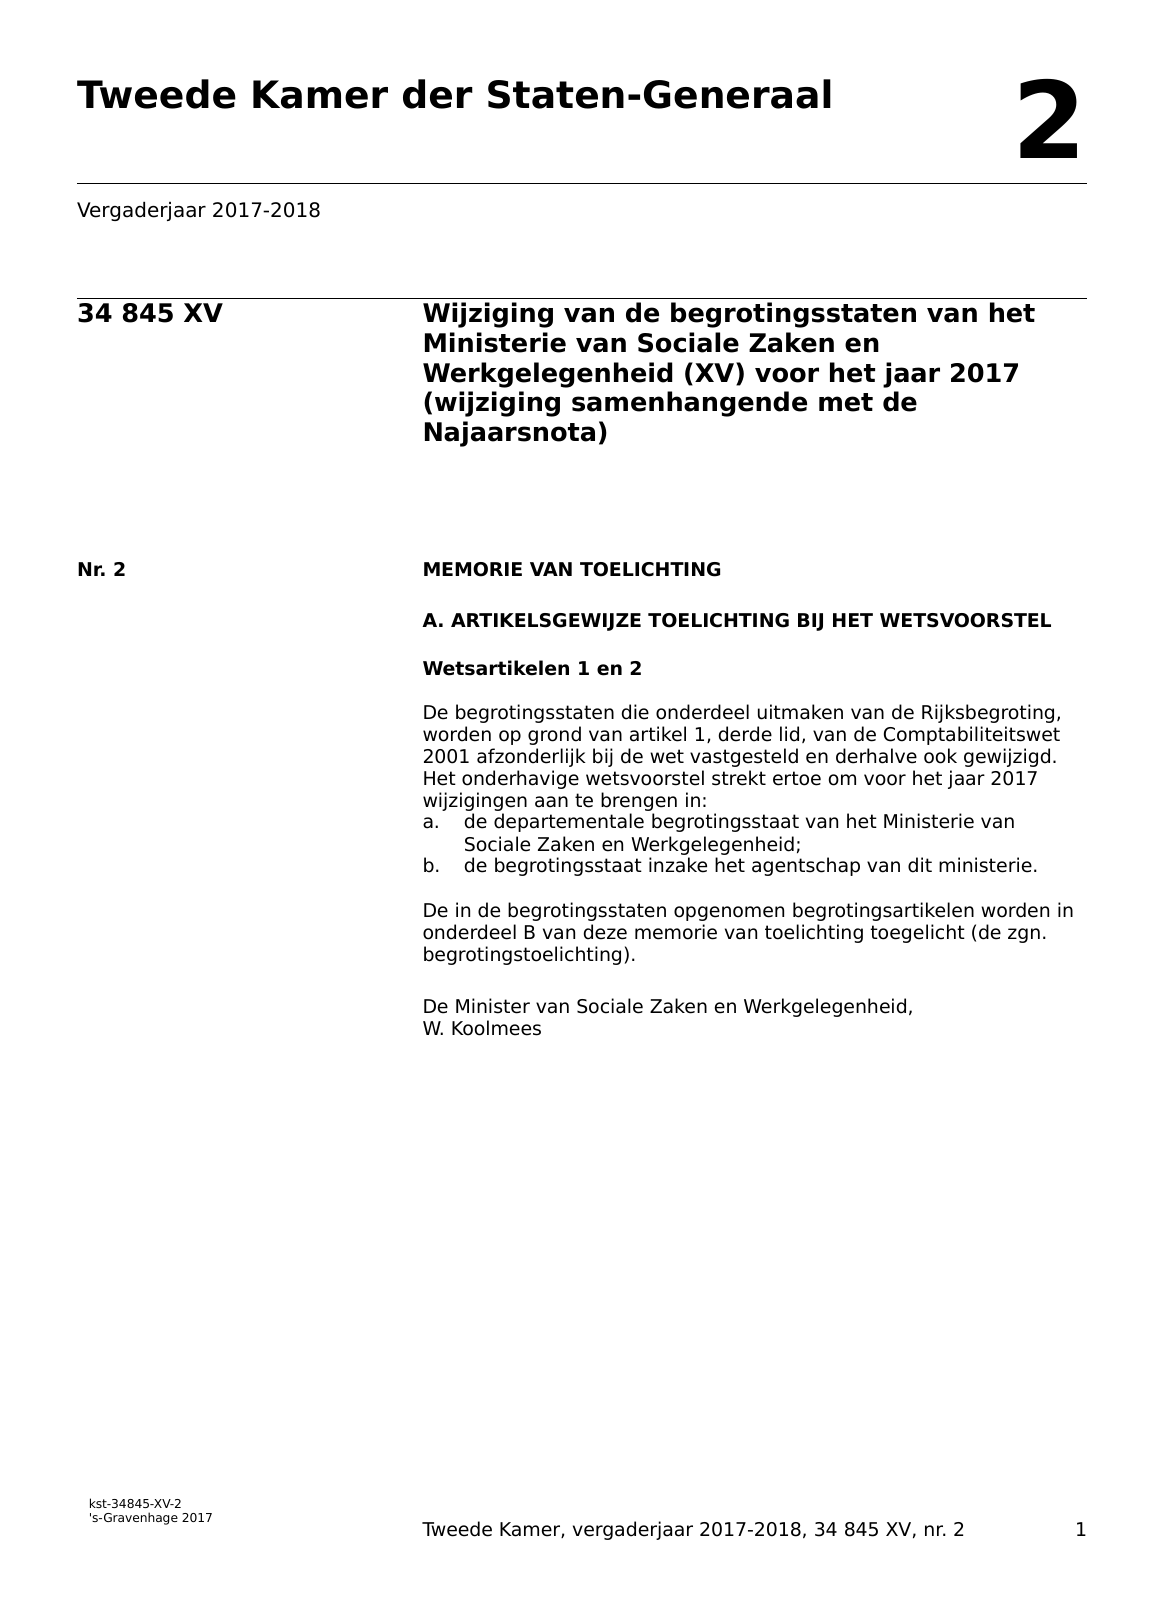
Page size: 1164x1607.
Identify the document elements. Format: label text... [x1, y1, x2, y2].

text a. de departementale begrotingsstaat van het Ministerie van Sociale Zaken en Werkgelegenheid; [422, 811, 1087, 855]
subtitle Nr. 2 MEMORIE VAN TOELICHTING [77, 558, 1087, 580]
subtitle Wetsartikelen 1 en 2 [422, 657, 1087, 679]
text 's-Gravenhage 2017 [88, 1511, 323, 1525]
text De begrotingsstaten die onderdeel uitmaken van de Rijksbegroting, worden op grond van artikel 1, derde lid, van de Comptabiliteitswet 2001 afzonderlijk bij de wet vastgesteld en derhalve ook gewijzigd. Het onderhavige wetsvoorstel strekt ertoe om voor het jaar 2017 wijzigingen aan te brengen in: [422, 702, 1087, 811]
text kst-34845-XV-2 [88, 1497, 323, 1511]
table_header Tweede Kamer der Staten-Generaal [77, 59, 886, 183]
text b. de begrotingsstaat inzake het agentschap van dit ministerie. [422, 855, 1087, 877]
text De in de begrotingsstaten opgenomen begrotingsartikelen worden in onderdeel B van deze memorie van toelichting toegelicht (de zgn. begrotingstoelichting). [422, 899, 1087, 966]
subtitle 34 845 XV Wijziging van de begrotingsstaten van het Ministerie van Sociale Zaken en Werkgelegenheid (XV) voor het jaar 2017 (wijziging samenhangende met de Najaarsnota) [77, 299, 1087, 447]
table_header 2 [886, 59, 1087, 183]
table_cell Vergaderjaar 2017-2018 [77, 184, 1087, 298]
text De Minister van Sociale Zaken en Werkgelegenheid, W. Koolmees [422, 996, 1087, 1039]
subtitle A. ARTIKELSGEWIJZE TOELICHTING BIJ HET WETSVOORSTEL [422, 610, 1087, 632]
